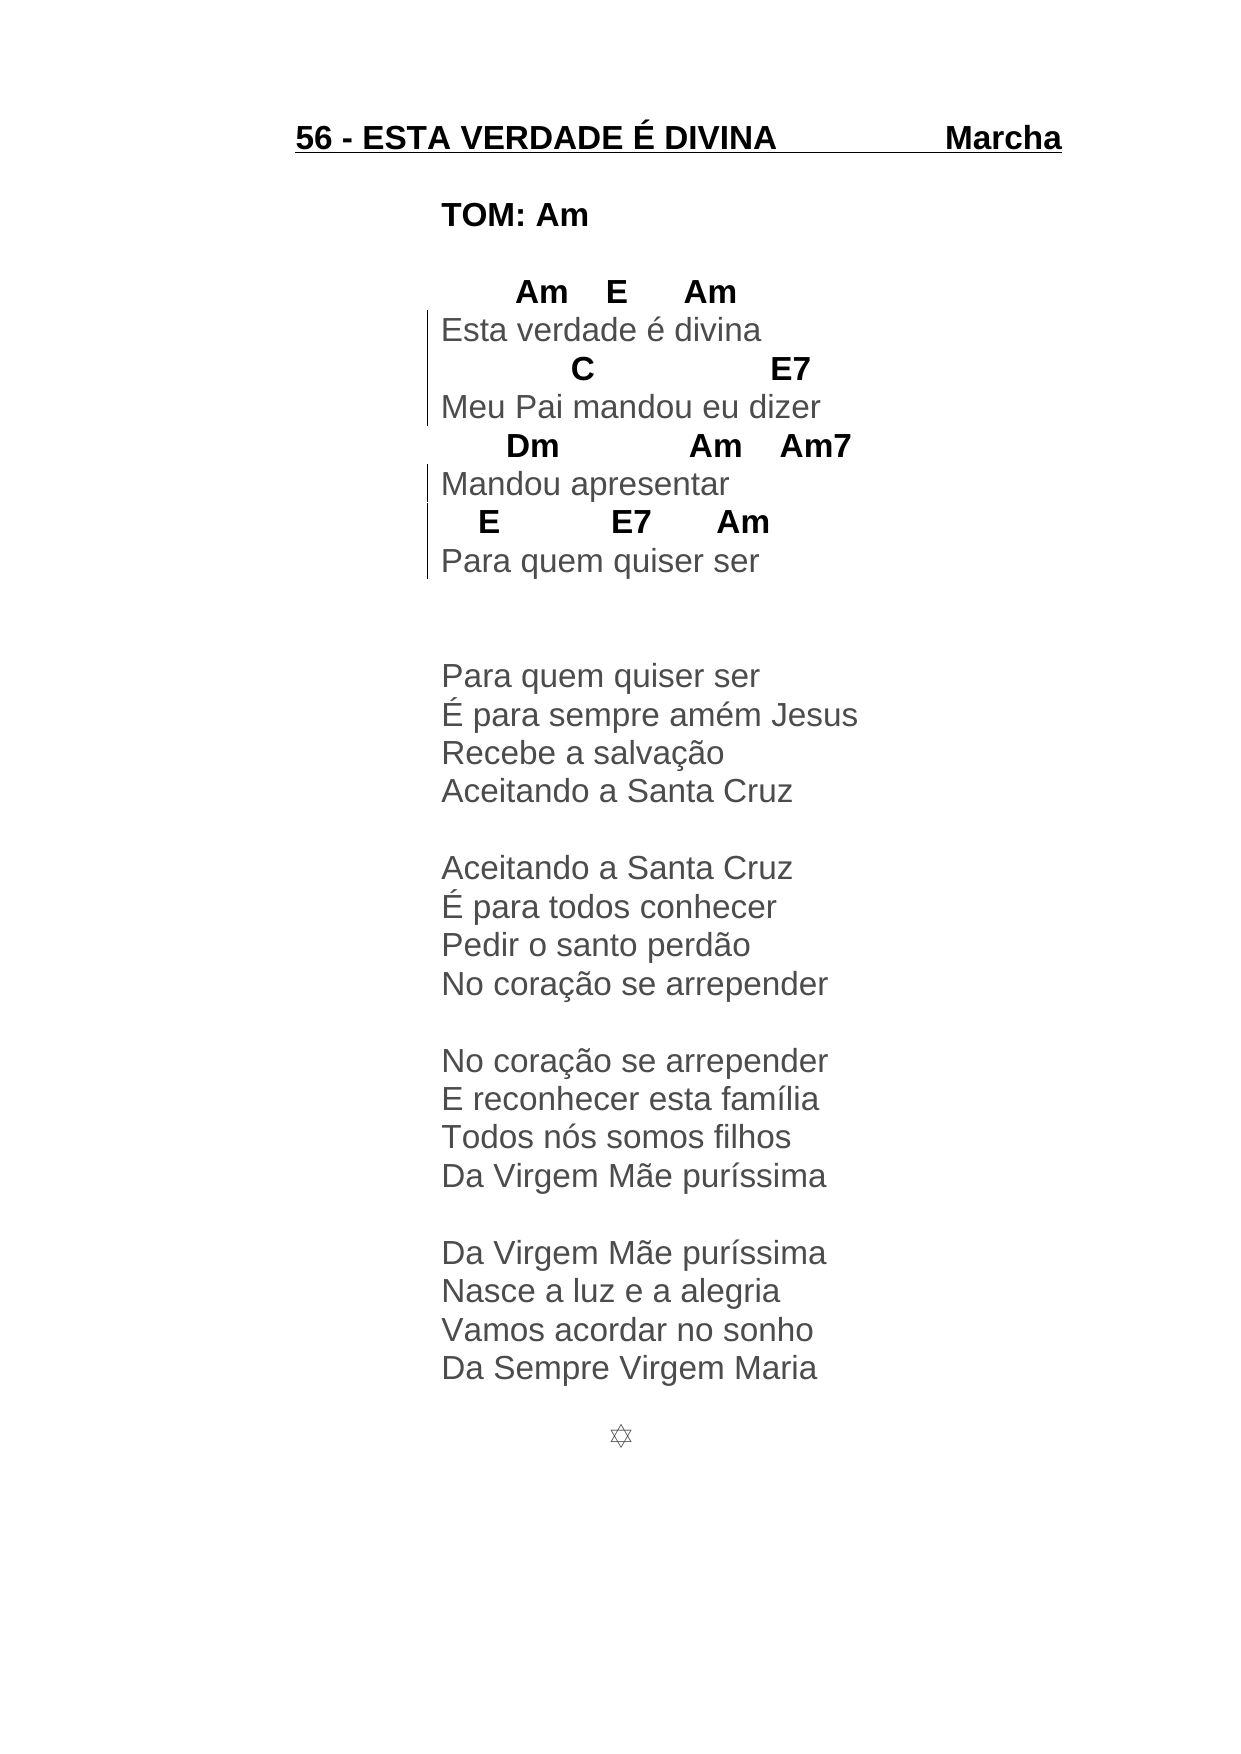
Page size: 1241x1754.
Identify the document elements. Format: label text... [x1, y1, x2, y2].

text Para quem quiser ser [441, 656, 1152, 695]
text  [441, 1425, 1152, 1455]
text Nasce a luz e a alegria [441, 1271, 1152, 1310]
text No coração se arrepender [441, 964, 1152, 1002]
text Mandou apresentar [428, 464, 1152, 502]
text 56 - ESTA VERDADE É DIVINA Marcha [295, 118, 1152, 157]
text TOM: Am [441, 195, 1152, 233]
text É para todos conhecer [441, 887, 1152, 925]
text Da Virgem Mãe puríssima [441, 1156, 1152, 1194]
text Para quem quiser ser [428, 541, 1152, 579]
text É para sempre amém Jesus [441, 695, 1152, 733]
text Da Sempre Virgem Maria [441, 1348, 1152, 1387]
text Dm Am Am7 [441, 426, 1152, 464]
text Todos nós somos filhos [441, 1117, 1152, 1156]
text Pedir o santo perdão [441, 925, 1152, 964]
text Vamos acordar no sonho [441, 1310, 1152, 1348]
text Aceitando a Santa Cruz [441, 772, 1152, 810]
text Recebe a salvação [441, 733, 1152, 772]
text E reconhecer esta família [441, 1079, 1152, 1117]
text C E7 [428, 349, 1152, 387]
text No coração se arrepender [441, 1041, 1152, 1079]
text Meu Pai mandou eu dizer [428, 387, 1152, 426]
text Am E Am [441, 272, 1152, 310]
text E E7 Am [428, 502, 1152, 541]
text Esta verdade é divina [428, 310, 1152, 349]
text Aceitando a Santa Cruz [441, 848, 1152, 887]
text Da Virgem Mãe puríssima [441, 1233, 1152, 1271]
